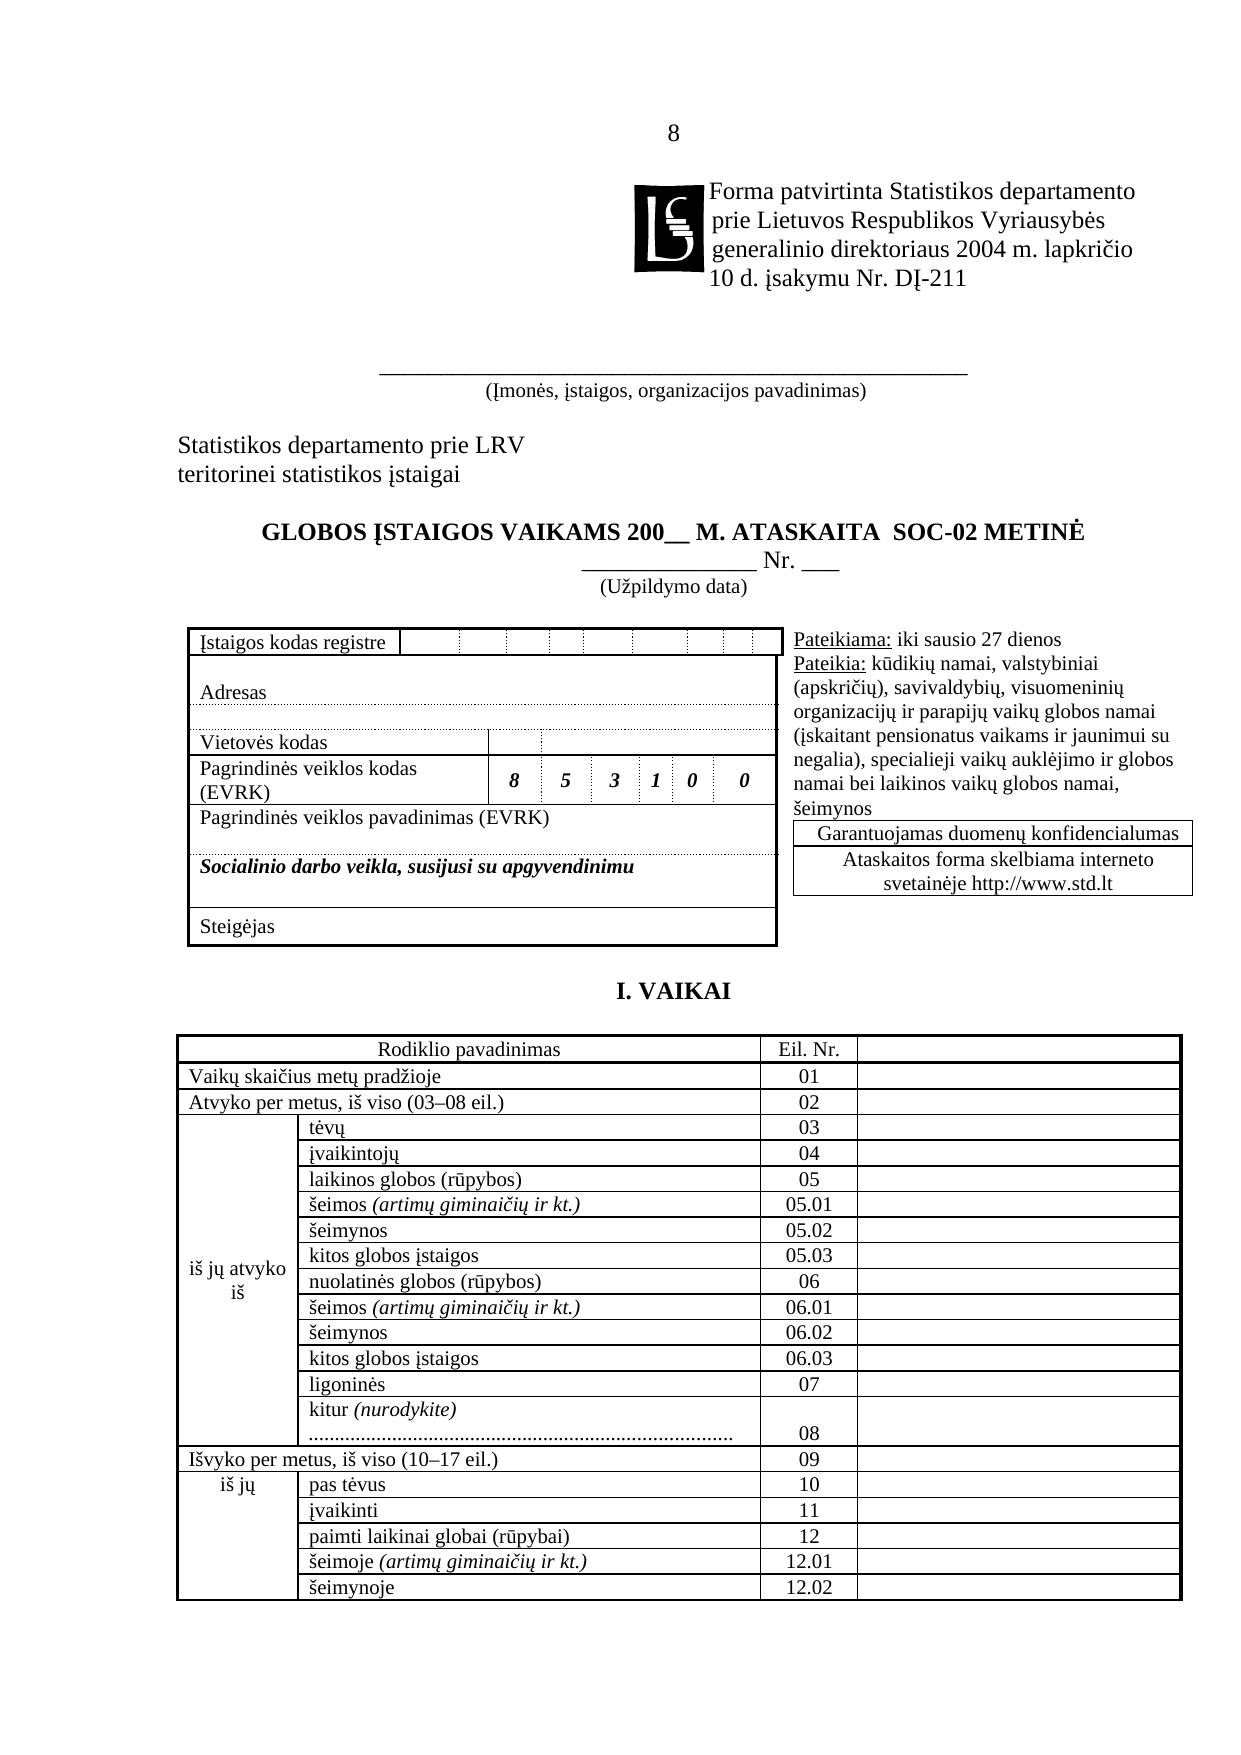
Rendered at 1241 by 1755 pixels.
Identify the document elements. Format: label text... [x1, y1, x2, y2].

table_header Rodiklio pavadinimas [179, 1037, 760, 1061]
table_header Įstaigos kodas registre [190, 630, 399, 654]
table_cell 02 [761, 1090, 857, 1114]
text Forma patvirtinta Statistikos departamento prie Lietuvos Respublikos Vyriausybės generalinio direktoriaus 2004 m. lapkričio [709, 176, 1176, 263]
table_cell šeimynos [299, 1320, 760, 1344]
table_cell [858, 1243, 1179, 1267]
table_cell 05.01 [761, 1192, 857, 1216]
table_cell Vietovės kodas [190, 729, 488, 754]
table_cell iš jų atvyko iš [179, 1115, 297, 1445]
table_cell [778, 704, 782, 729]
table_cell 08 [761, 1397, 857, 1445]
table_cell 0 [714, 756, 775, 804]
table_cell šeimoje (artimų giminaičių ir kt.) [299, 1549, 760, 1573]
table_header [688, 630, 723, 654]
table_cell 01 [761, 1064, 857, 1088]
table_cell nuolatinės globos (rūpybos) [299, 1269, 760, 1293]
table_cell [858, 1115, 1179, 1139]
table_cell įvaikintojų [299, 1141, 760, 1165]
text ______________ Nr. ___ [177, 545, 1170, 574]
table_cell [858, 1295, 1179, 1319]
table_cell 03 [761, 1115, 857, 1139]
text I. vaikai [177, 976, 1170, 1005]
table_header [549, 630, 584, 654]
table_cell [858, 1372, 1179, 1396]
table_cell 05.03 [761, 1243, 857, 1267]
table_cell 12.02 [761, 1575, 857, 1599]
table_cell 06 [761, 1269, 857, 1293]
table_cell Išvyko per metus, iš viso (10–17 eil.) [179, 1447, 760, 1471]
table_cell [858, 1064, 1179, 1088]
table_cell 07 [761, 1372, 857, 1396]
table_cell [858, 1218, 1179, 1242]
table_cell 1 [639, 756, 672, 804]
table_cell Steigėjas [190, 908, 775, 944]
table_cell [778, 907, 782, 944]
table_cell [858, 1269, 1179, 1293]
table_cell iš jų [179, 1472, 297, 1599]
text (Užpildymo data) [177, 574, 1170, 598]
table_cell [858, 1346, 1179, 1370]
table_cell kitur (nurodykite) [299, 1397, 760, 1445]
text GLOBOS ĮSTAIGOS VAIKAMS 200__ M. ATASKAITA SOC-02 METINĖ [177, 517, 1170, 545]
table_header Garantuojamas duomenų konfidencialumas [794, 821, 1192, 845]
table_cell [858, 1575, 1179, 1599]
table_cell 12.01 [761, 1549, 857, 1573]
table_cell Ataskaitos forma skelbiama interneto svetainėje http://www.std.lt [794, 847, 1192, 895]
table_cell 10 [761, 1472, 857, 1496]
table_cell [858, 1090, 1179, 1114]
table_cell [541, 729, 775, 754]
table_cell [778, 804, 782, 853]
table_cell [858, 1167, 1179, 1191]
table_header [723, 630, 752, 654]
table_cell 05 [761, 1167, 857, 1191]
table_header [753, 630, 781, 654]
table_cell 09 [761, 1447, 857, 1471]
table_cell Socialinio darbo veikla, susijusi su apgyvendinimu [190, 854, 775, 907]
table_cell 04 [761, 1141, 857, 1165]
table_cell 06.02 [761, 1320, 857, 1344]
table_cell 8 [489, 756, 541, 804]
text Statistikos departamento prie LRV [177, 430, 1170, 459]
table_cell šeimynoje [299, 1575, 760, 1599]
table_cell [778, 754, 782, 804]
table_cell 06.03 [761, 1346, 857, 1370]
table_cell laikinos globos (rūpybos) [299, 1167, 760, 1191]
table_cell pas tėvus [299, 1472, 760, 1496]
text 10 d. įsakymu Nr. DĮ-211 [177, 263, 1176, 291]
table_cell [858, 1549, 1179, 1573]
table_cell [190, 704, 775, 729]
table_cell [858, 1397, 1179, 1445]
table_header [177, 627, 187, 947]
table_cell [858, 1498, 1179, 1522]
table_cell tėvų [299, 1115, 760, 1139]
table_header Pateikiama: iki sausio 27 dienos Pateikia: kūdikių namai, valstybiniai (apskričių), savivaldybių, visuomeninių organizacijų ir parapijų vaikų globos namai (įskaitant pensionatus vaikams ir jaunimui su negalia), specialieji vaikų auklėjimo ir globos namai bei laikinos vaikų globos namai, šeimynos [782, 627, 1192, 947]
table_cell [858, 1192, 1179, 1216]
table_cell ligoninės [299, 1372, 760, 1396]
table_cell [858, 1472, 1179, 1496]
table_header [507, 630, 549, 654]
table_cell 11 [761, 1498, 857, 1522]
table_cell [858, 1320, 1179, 1344]
table_cell kitos globos įstaigos [299, 1243, 760, 1267]
text (Įmonės, įstaigos, organizacijos pavadinimas) [177, 378, 1170, 402]
table_cell Pagrindinės veiklos pavadinimas (EVRK) [190, 805, 775, 853]
table_cell 3 [592, 756, 639, 804]
table_cell [858, 1524, 1179, 1548]
table_header [401, 630, 460, 654]
table_cell šeimos (artimų giminaičių ir kt.) [299, 1295, 760, 1319]
table_cell 5 [541, 756, 592, 804]
table_cell [778, 656, 782, 704]
table_cell šeimynos [299, 1218, 760, 1242]
table_cell 05.02 [761, 1218, 857, 1242]
table_cell įvaikinti [299, 1498, 760, 1522]
table_header [584, 630, 632, 654]
table_header Eil. Nr. [761, 1037, 857, 1061]
table_cell [858, 1141, 1179, 1165]
table_cell 12 [761, 1524, 857, 1548]
table_cell [778, 729, 782, 754]
table_cell [778, 854, 782, 907]
table_header [858, 1037, 1179, 1061]
text teritorinei statistikos įstaigai [177, 459, 1170, 488]
table_cell kitos globos įstaigos [299, 1346, 760, 1370]
table_cell paimti laikinai globai (rūpybai) [299, 1524, 760, 1548]
table_header [632, 630, 687, 654]
table_header [460, 630, 507, 654]
table_cell [489, 729, 541, 754]
table_cell 06.01 [761, 1295, 857, 1319]
table_cell Atvyko per metus, iš viso (03–08 eil.) [179, 1090, 760, 1114]
table_cell Adresas [190, 656, 775, 704]
table_cell 0 [672, 756, 714, 804]
table_cell [858, 1447, 1179, 1471]
table_cell Pagrindinės veiklos kodas (EVRK) [190, 756, 488, 804]
table_cell šeimos (artimų giminaičių ir kt.) [299, 1192, 760, 1216]
table_cell Vaikų skaičius metų pradžioje [179, 1064, 760, 1088]
